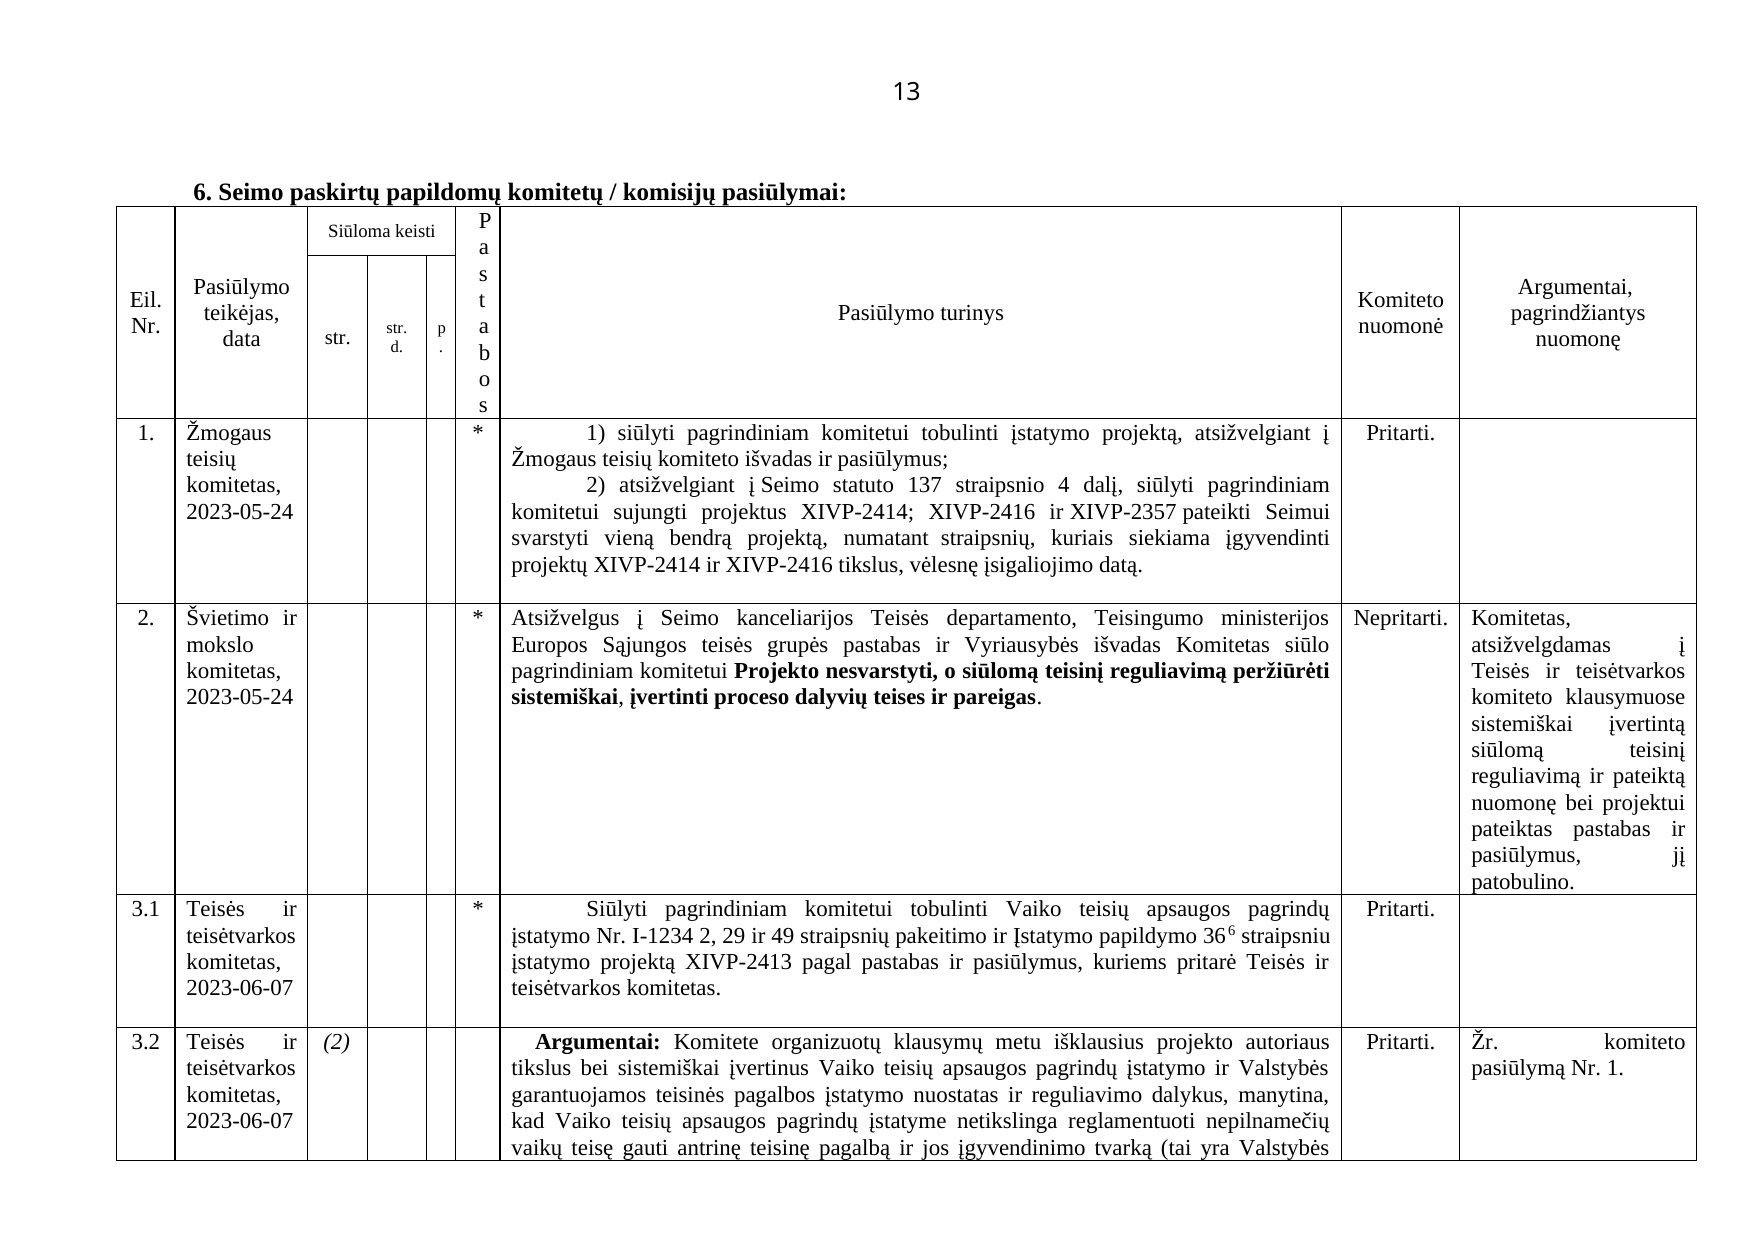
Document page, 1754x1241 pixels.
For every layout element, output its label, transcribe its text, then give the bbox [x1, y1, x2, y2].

table_cell 3.2 [117, 1028, 174, 1160]
table_cell Žr. komiteto pasiūlymą Nr. 1. [1460, 1028, 1696, 1160]
table_cell Teisės ir teisėtvarkos komitetas, 2023-06-07 [176, 895, 307, 1027]
table_cell Siūlyti pagrindiniam komitetui tobulinti Vaiko teisių apsaugos pagrindų įstatymo Nr. I-1234 2, 29 ir 49 straipsnių pakeitimo ir Įstatymo papildymo 366 straipsniu įstatymo projektą XIVP-2413 pagal pastabas ir pasiūlymus, kuriems pritarė Teisės ir teisėtvarkos komitetas. [501, 895, 1341, 1027]
subtitle 6. Seimo paskirtų papildomų komitetų / komisijų pasiūlymai: [118, 177, 1695, 206]
table_cell str. [308, 256, 367, 418]
table_header Eil. Nr. [117, 207, 174, 418]
table_cell 2. [117, 604, 174, 894]
table_cell [308, 604, 367, 894]
table_cell * [456, 604, 499, 894]
table_cell * [456, 419, 499, 603]
table_cell Pritarti. [1342, 1028, 1459, 1160]
table_cell 3.1 [117, 895, 174, 1027]
table_cell [456, 1028, 499, 1160]
table_cell [427, 419, 455, 603]
table_header Komiteto nuomonė [1342, 207, 1459, 418]
table_cell [368, 604, 426, 894]
table_cell (2) [308, 1028, 367, 1160]
table_cell [308, 895, 367, 1027]
table_cell [427, 604, 455, 894]
table_cell [1460, 895, 1696, 1027]
table_cell Pritarti. [1342, 895, 1459, 1027]
table_cell Žmogaus teisių komitetas, 2023-05-24 [176, 419, 307, 603]
table_header Pastabos [456, 207, 499, 418]
table_cell [427, 895, 455, 1027]
table_cell [427, 1028, 455, 1160]
table_cell * [456, 895, 499, 1027]
table_cell [308, 419, 367, 603]
table_cell Argumentai: Komitete organizuotų klausymų metu išklausius projekto autoriaus tikslus bei sistemiškai įvertinus Vaiko teisių apsaugos pagrindų įstatymo ir Valstybės garantuojamos teisinės pagalbos įstatymo nuostatas ir reguliavimo dalykus, manytina, kad Vaiko teisių apsaugos pagrindų įstatyme netikslinga reglamentuoti nepilnamečių vaikų teisę gauti antrinę teisinę pagalbą ir jos įgyvendinimo tvarką (tai yra Valstybės [501, 1028, 1341, 1160]
table_cell [1460, 419, 1696, 603]
table_cell Atsižvelgus į Seimo kanceliarijos Teisės departamento, Teisingumo ministerijos Europos Sąjungos teisės grupės pastabas ir Vyriausybės išvadas Komitetas siūlo pagrindiniam komitetui Projekto nesvarstyti, o siūlomą teisinį reguliavimą peržiūrėti sistemiškai, įvertinti proceso dalyvių teises ir pareigas. [501, 604, 1341, 894]
table_cell 1. [117, 419, 174, 603]
table_header Pasiūlymo turinys [501, 207, 1341, 418]
table_cell [368, 895, 426, 1027]
table_cell Pritarti. [1342, 419, 1459, 603]
table_cell str. d. [368, 256, 426, 418]
table_cell [368, 419, 426, 603]
table_cell Nepritarti. [1342, 604, 1459, 894]
table_cell Komitetas, atsižvelgdamas į Teisės ir teisėtvarkos komiteto klausymuose sistemiškai įvertintą siūlomą teisinį reguliavimą ir pateiktą nuomonę bei projektui pateiktas pastabas ir pasiūlymus, jį patobulino. [1460, 604, 1696, 894]
table_cell Teisės ir teisėtvarkos komitetas, 2023-06-07 [176, 1028, 307, 1160]
table_header Argumentai, pagrindžiantys nuomonę [1460, 207, 1696, 418]
table_cell [368, 1028, 426, 1160]
table_header Siūloma keisti [308, 207, 455, 255]
table_cell Švietimo ir mokslo komitetas, 2023-05-24 [176, 604, 307, 894]
table_cell 1) siūlyti pagrindiniam komitetui tobulinti įstatymo projektą, atsižvelgiant į Žmogaus teisių komiteto išvadas ir pasiūlymus; 2) atsižvelgiant į Seimo statuto 137 straipsnio 4 dalį, siūlyti pagrindiniam komitetui sujungti projektus XIVP-2414; XIVP-2416 ir XIVP-2357 pateikti Seimui svarstyti vieną bendrą projektą, numatant straipsnių, kuriais siekiama įgyvendinti projektų XIVP-2414 ir XIVP-2416 tikslus, vėlesnę įsigaliojimo datą. [501, 419, 1341, 603]
table_cell p. [427, 256, 455, 418]
table_header Pasiūlymo teikėjas, data [176, 207, 307, 418]
